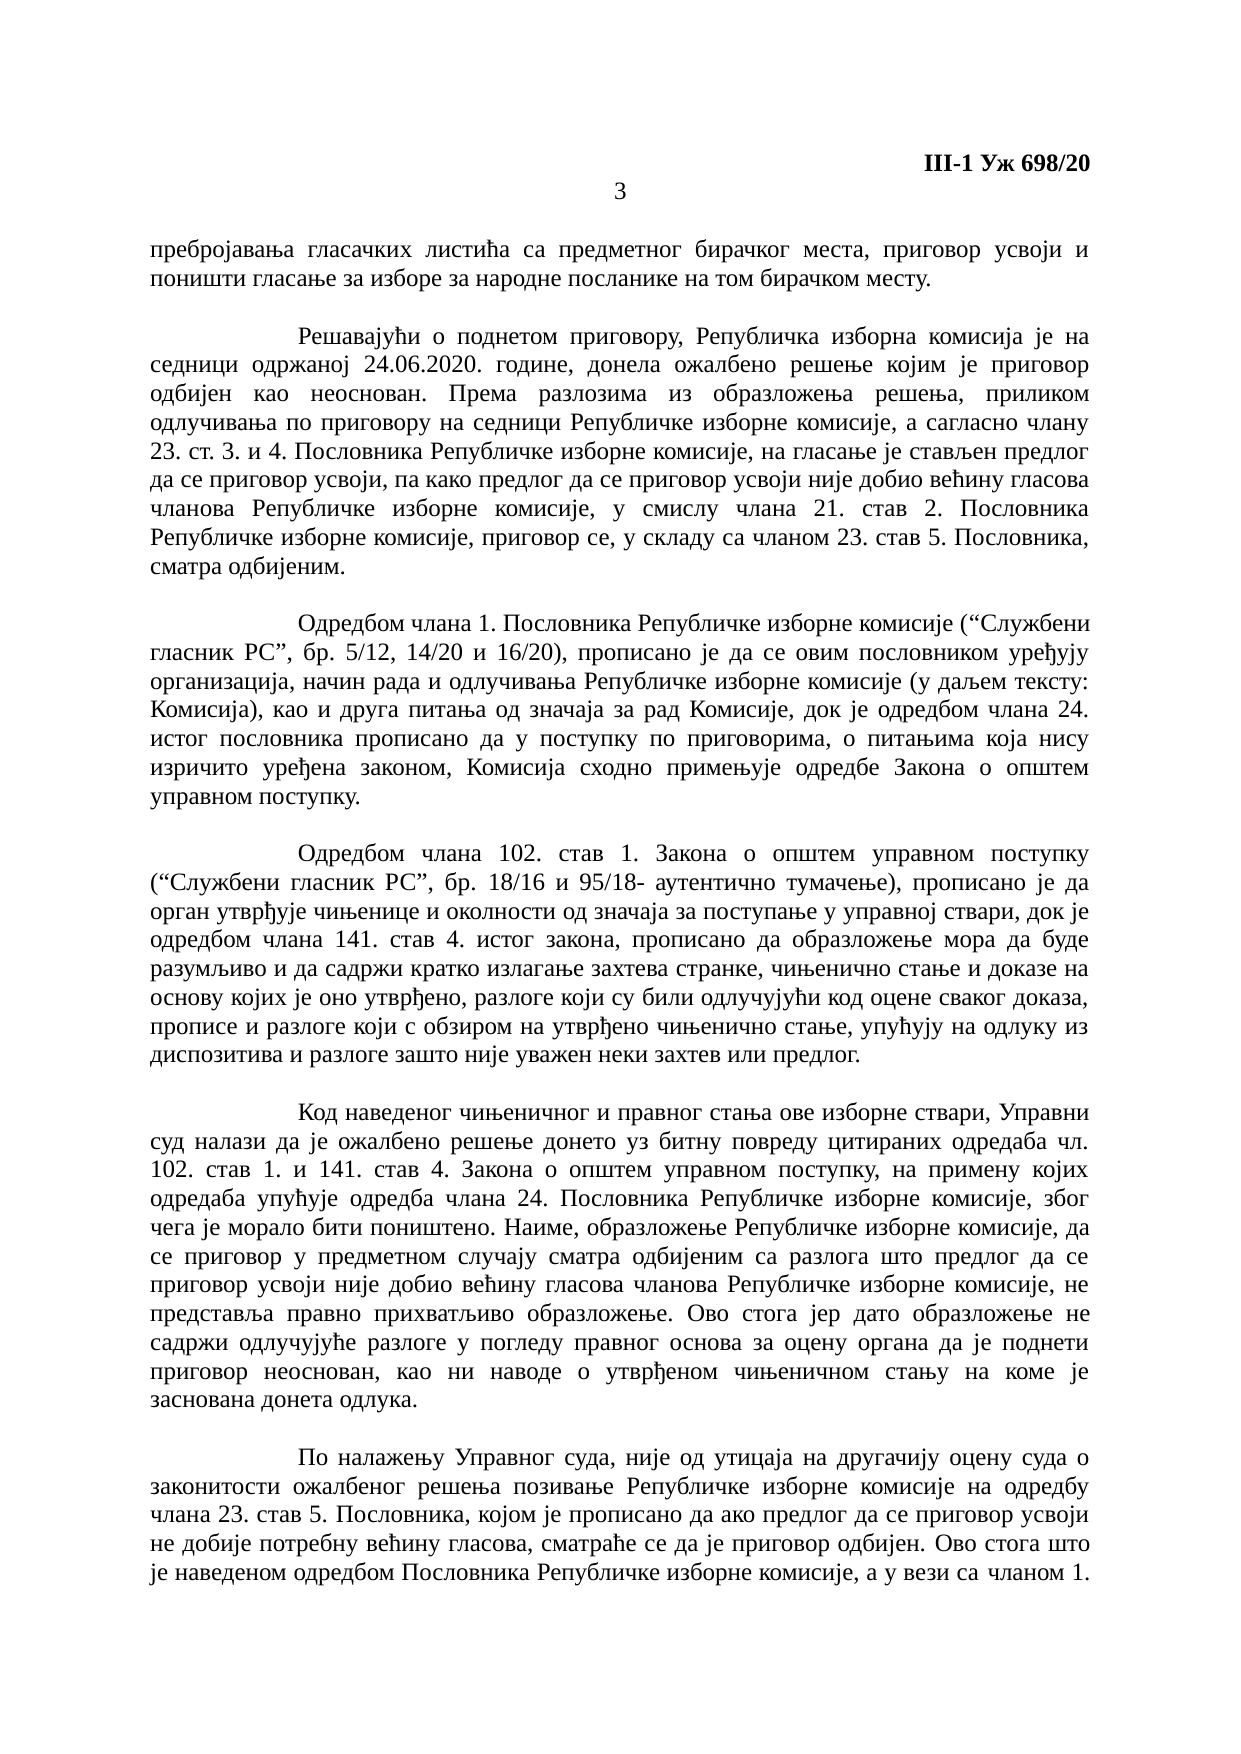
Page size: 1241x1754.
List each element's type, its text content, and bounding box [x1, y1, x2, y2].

text Одредбом члана 102. став 1. Закона о општем управном поступку (“Службени гласник РС”, бр. 18/16 и 95/18- аутентично тумачење), прописано је да орган утврђује чињенице и околности од значаја за поступање у управној ствари, док је одредбом члана 141. став 4. истог закона, прописано да образложење мора да буде разумљиво и да садржи кратко излагање захтева странке, чињенично стање и доказе на основу којих је оно утврђено, разлоге који су били одлучујући код оцене сваког доказа, прописе и разлоге који с обзиром на утврђено чињенично стање, упућују на одлуку из диспозитива и разлоге зашто није уважен неки захтев или предлог. [150, 838, 1090, 1068]
text Код наведеног чињеничног и правног стања ове изборне ствари, Управни суд налази да је ожалбено решење донето уз битну повреду цитираних одредаба чл. 102. став 1. и 141. став 4. Закона о општем управном поступку, на примену којих одредаба упућује одредба члана 24. Пословника Републичке изборне комисије, због чега је морало бити поништено. Наиме, образложење Републичке изборне комисије, да се приговор у предметном случају сматра одбијеним са разлога што предлог да се приговор усвоји није добио већину гласова чланова Републичке изборне комисије, не представља правно прихватљиво образложење. Ово стога јер дато образложење не садржи одлучујуће разлоге у погледу правног основа за оцену органа да је поднети приговор неоснован, као ни наводе о утврђеном чињеничном стању на коме је заснована донета одлука. [150, 1097, 1090, 1413]
text По налажењу Управног суда, није од утицаја на другачију оцену суда о законитости ожалбеног решења позивање Републичке изборне комисије на одредбу члана 23. став 5. Пословника, којом је прописано да ако предлог да се приговор усвоји не добије потребну већину гласова, сматраће се да је приговор одбијен. Ово стога што је наведеном одредбом Пословника Републичке изборне комисије, а у вези са чланом 1. [150, 1442, 1090, 1586]
text пребројавања гласачких листића са предметног бирачког места, приговор усвоји и поништи гласање за изборе за народне посланике на том бирачком месту. [150, 234, 1090, 292]
text Одредбом члана 1. Пословника Републичке изборне комисије (“Службени гласник РС”, бр. 5/12, 14/20 и 16/20), прописано је да се овим пословником уређују организација, начин рада и одлучивања Републичке изборне комисије (у даљем тексту: Комисија), као и друга питања од значаја за рад Комисије, док је одредбом члана 24. истог пословника прописано да у поступку по приговорима, о питањима која нису изричито уређена законом, Комисија сходно примењује одредбе Закона о општем управном поступку. [150, 608, 1090, 809]
text Решавајући о поднетом приговору, Републичка изборна комисија је на седници одржаној 24.06.2020. године, донела ожалбено решење којим је приговор одбијен као неоснован. Према разлозима из образложења решења, приликом одлучивања по приговору на седници Републичке изборне комисије, а сагласно члану 23. ст. 3. и 4. Пословника Републичке изборне комисије, на гласање је стављен предлог да се приговор усвоји, па како предлог да се приговор усвоји није добио већину гласова чланова Републичке изборне комисије, у смислу члана 21. став 2. Пословника Републичке изборне комисије, приговор се, у складу са чланом 23. став 5. Пословника, сматра одбијеним. [150, 321, 1090, 579]
